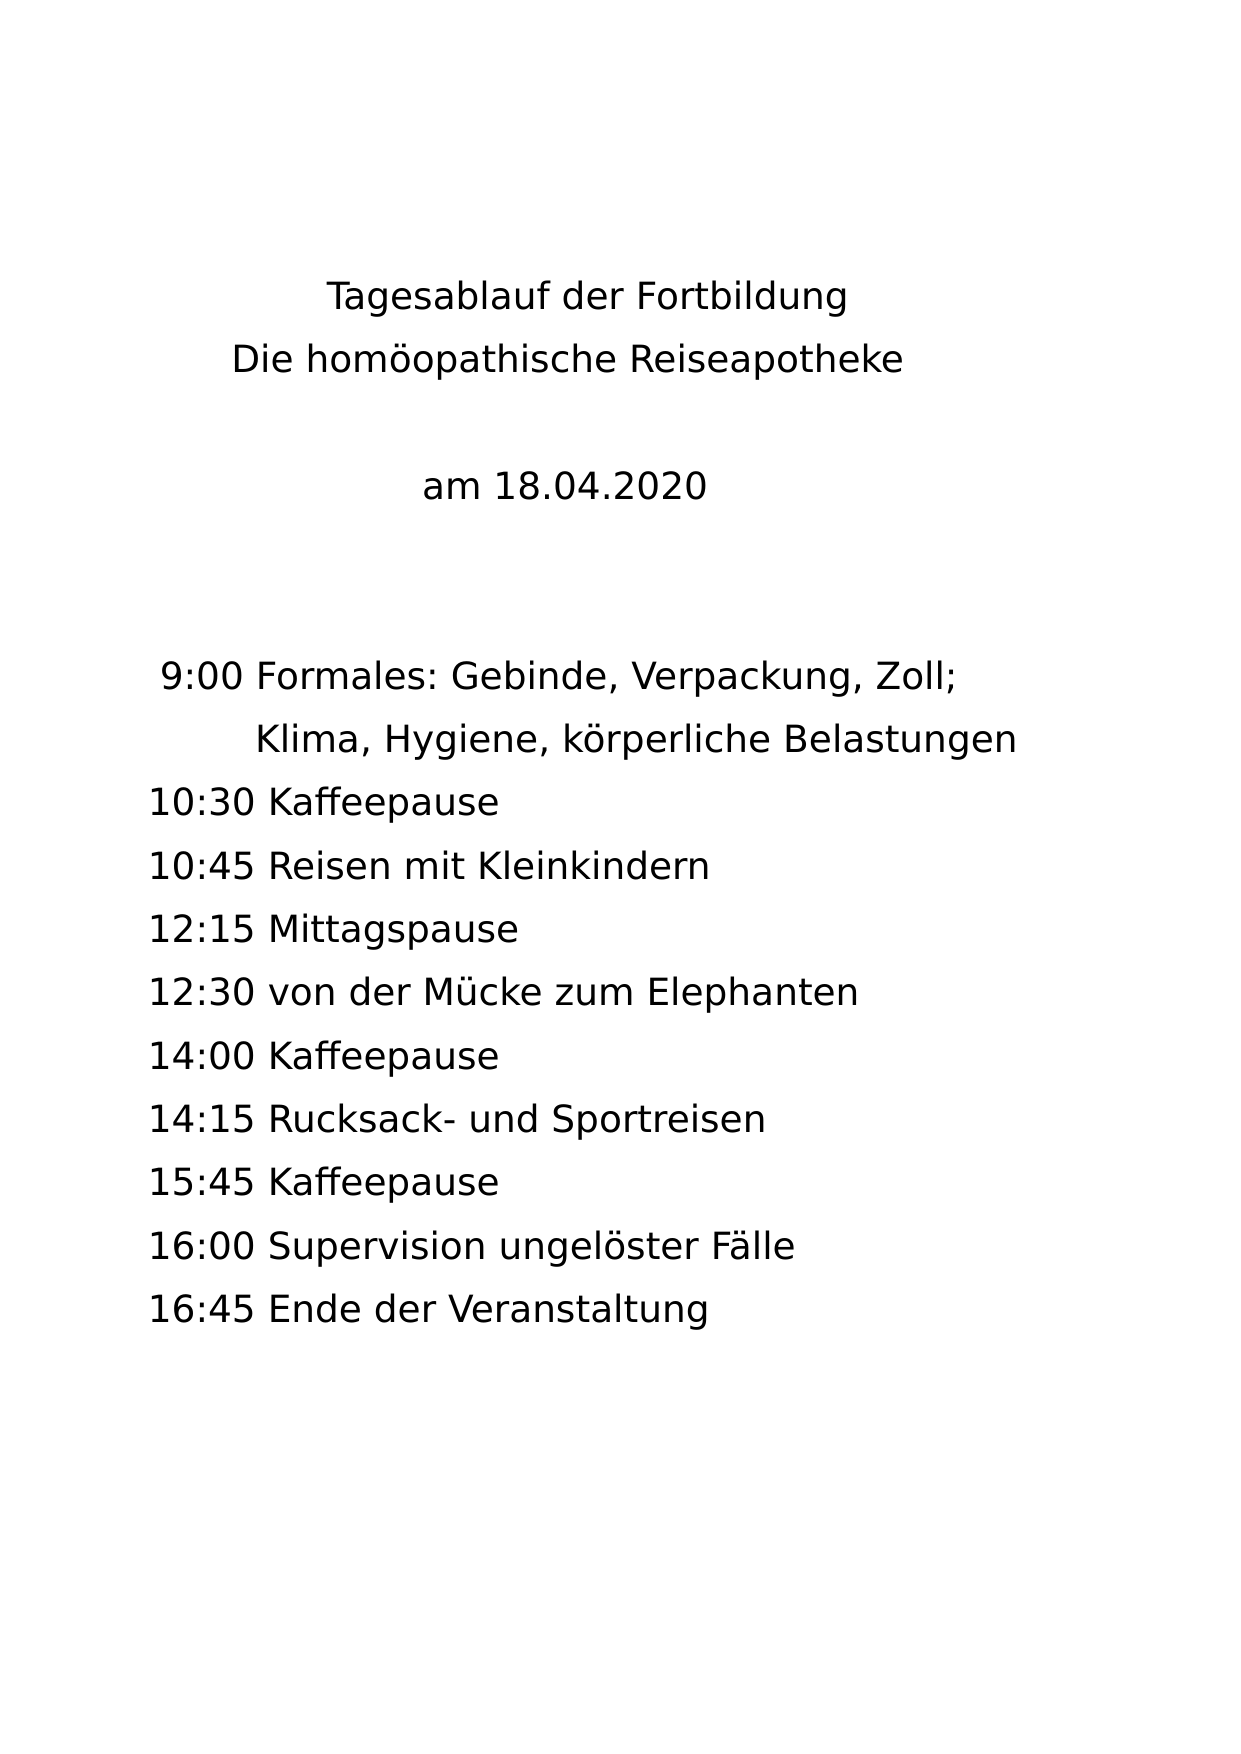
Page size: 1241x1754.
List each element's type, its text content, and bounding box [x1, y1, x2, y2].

text 10:45 Reisen mit Kleinkindern [148, 844, 1093, 888]
text 12:15 Mittagspause [148, 908, 1093, 951]
text Klima, Hygiene, körperliche Belastungen [148, 718, 1093, 761]
text 10:30 Kaffeepause [148, 781, 1093, 824]
text 9:00 Formales: Gebinde, Verpackung, Zoll; [148, 654, 1093, 698]
text 12:30 von der Mücke zum Elephanten [148, 971, 1093, 1014]
text am 18.04.2020 [148, 464, 1093, 508]
text 14:00 Kaffeepause [148, 1034, 1093, 1078]
text Die homöopathische Reiseapotheke [148, 338, 1093, 381]
text 16:45 Ende der Veranstaltung [148, 1288, 1093, 1331]
text 14:15 Rucksack- und Sportreisen [148, 1098, 1093, 1141]
text 16:00 Supervision ungelöster Fälle [148, 1224, 1093, 1268]
text Tagesablauf der Fortbildung [148, 274, 1093, 318]
text 15:45 Kaffeepause [148, 1161, 1093, 1204]
